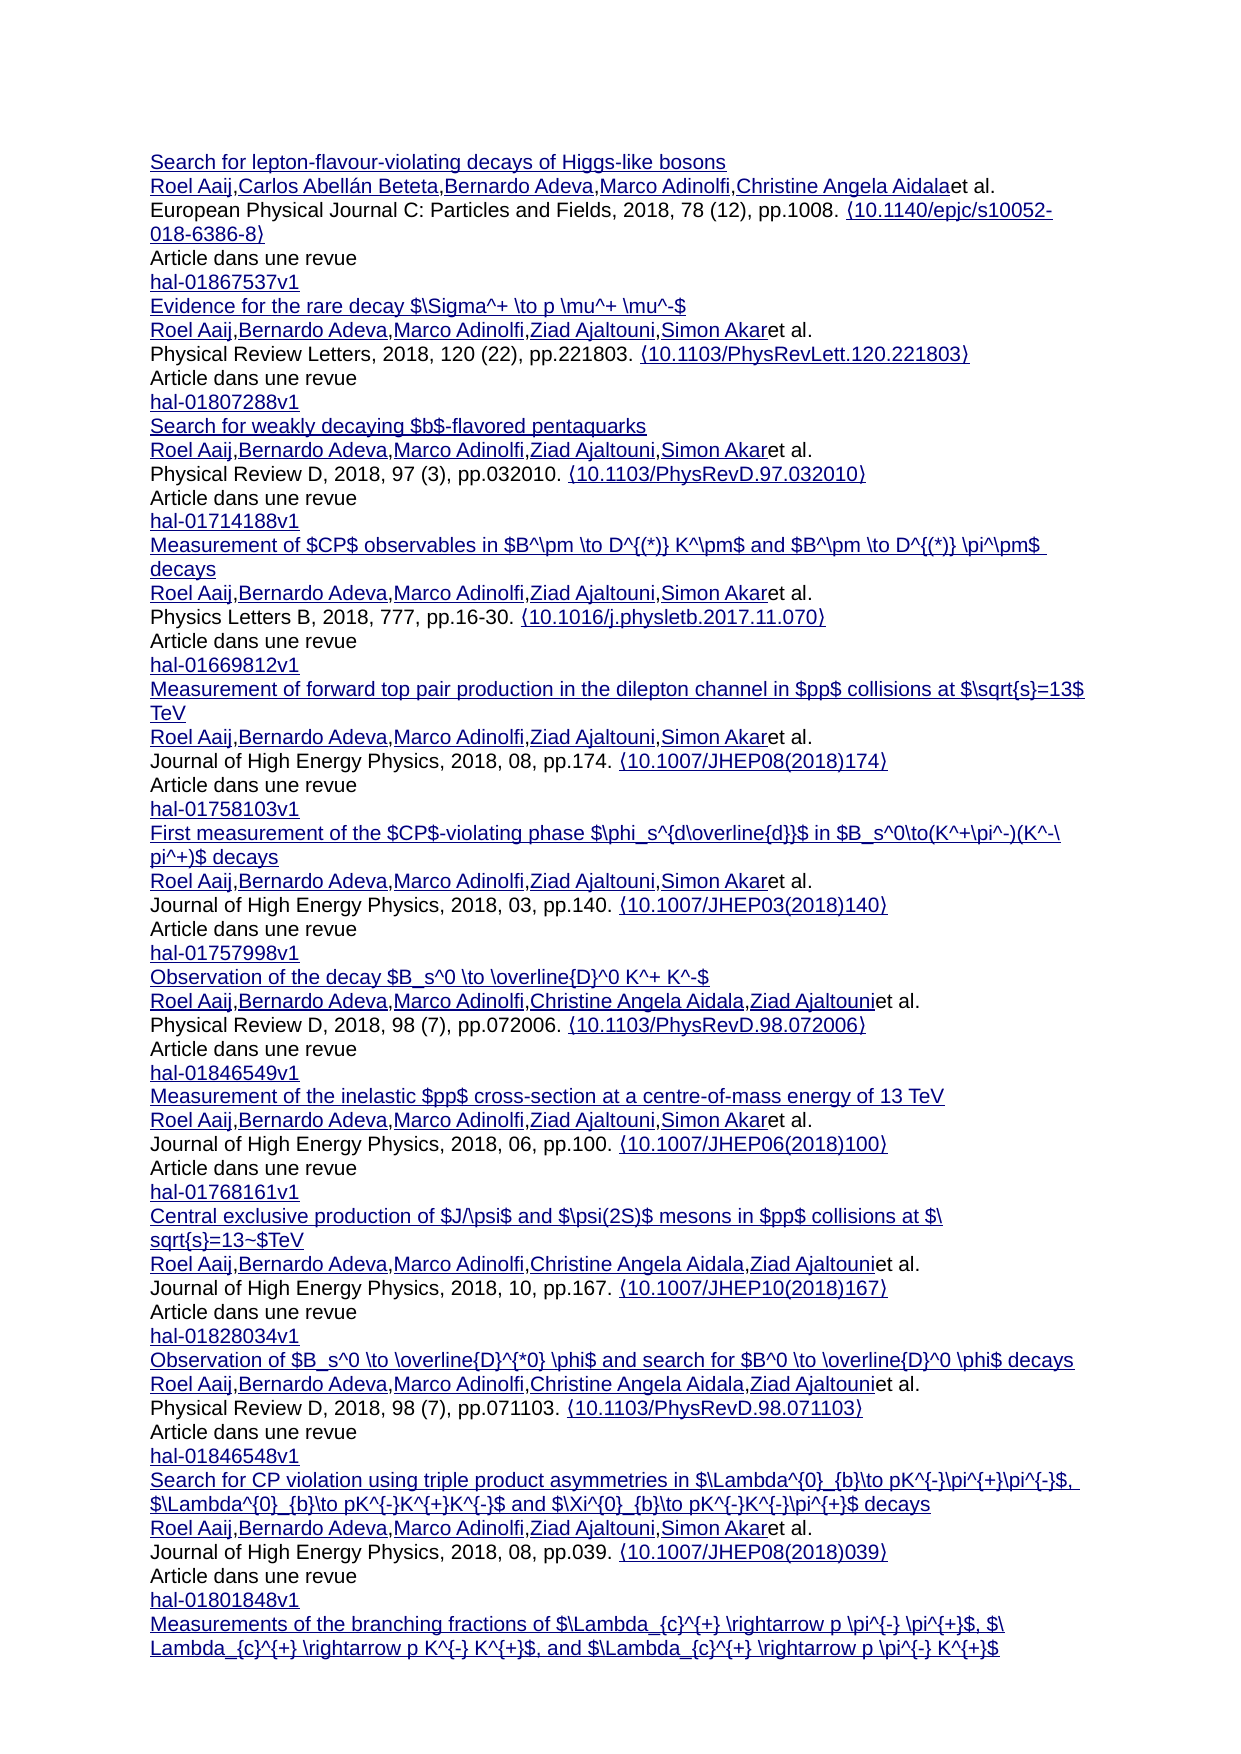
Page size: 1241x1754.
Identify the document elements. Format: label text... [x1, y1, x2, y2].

table_cell Observation of the decay $B_s^0 \to \overline{D}^0 K^+ K^-$ Roel Aaij,Bernardo Adeva,Marco Adinolfi,Christine Angela Aidala,Ziad Ajaltouniet al. Physical Review D, 2018, 98 (7), pp.072006. ⟨10.1103/PhysRevD.98.072006⟩ Article dans une revue hal-01846549v1 [150, 965, 1090, 1084]
table_cell Measurement of the inelastic $pp$ cross-section at a centre-of-mass energy of 13 TeV Roel Aaij,Bernardo Adeva,Marco Adinolfi,Ziad Ajaltouni,Simon Akaret al. Journal of High Energy Physics, 2018, 06, pp.100. ⟨10.1007/JHEP06(2018)100⟩ Article dans une revue hal-01768161v1 [150, 1084, 1090, 1204]
table_cell Search for CP violation using triple product asymmetries in $\Lambda^{0}_{b}\to pK^{-}\pi^{+}\pi^{-}$, $\Lambda^{0}_{b}\to pK^{-}K^{+}K^{-}$ and $\Xi^{0}_{b}\to pK^{-}K^{-}\pi^{+}$ decays Roel Aaij,Bernardo Adeva,Marco Adinolfi,Ziad Ajaltouni,Simon Akaret al. Journal of High Energy Physics, 2018, 08, pp.039. ⟨10.1007/JHEP08(2018)039⟩ Article dans une revue hal-01801848v1 [150, 1468, 1090, 1611]
table_cell Search for lepton-flavour-violating decays of Higgs-like bosons Roel Aaij,Carlos Abellán Beteta,Bernardo Adeva,Marco Adinolfi,Christine Angela Aidalaet al. European Physical Journal C: Particles and Fields, 2018, 78 (12), pp.1008. ⟨10.1140/epjc/s10052-018-6386-8⟩ Article dans une revue hal-01867537v1 [150, 150, 1090, 294]
table_cell Measurements of the branching fractions of $\Lambda_{c}^{+} \rightarrow p \pi^{-} \pi^{+}$, $\Lambda_{c}^{+} \rightarrow p K^{-} K^{+}$, and $\Lambda_{c}^{+} \rightarrow p \pi^{-} K^{+}$ [150, 1611, 1090, 1659]
table_cell Evidence for the rare decay $\Sigma^+ \to p \mu^+ \mu^-$ Roel Aaij,Bernardo Adeva,Marco Adinolfi,Ziad Ajaltouni,Simon Akaret al. Physical Review Letters, 2018, 120 (22), pp.221803. ⟨10.1103/PhysRevLett.120.221803⟩ Article dans une revue hal-01807288v1 [150, 294, 1090, 413]
table_cell Central exclusive production of $J/\psi$ and $\psi(2S)$ mesons in $pp$ collisions at $\sqrt{s}=13~$TeV Roel Aaij,Bernardo Adeva,Marco Adinolfi,Christine Angela Aidala,Ziad Ajaltouniet al. Journal of High Energy Physics, 2018, 10, pp.167. ⟨10.1007/JHEP10(2018)167⟩ Article dans une revue hal-01828034v1 [150, 1204, 1090, 1348]
table_cell Measurement of forward top pair production in the dilepton channel in $pp$ collisions at $\sqrt{s}=13$ TeV Roel Aaij,Bernardo Adeva,Marco Adinolfi,Ziad Ajaltouni,Simon Akaret al. Journal of High Energy Physics, 2018, 08, pp.174. ⟨10.1007/JHEP08(2018)174⟩ Article dans une revue hal-01758103v1 [150, 677, 1090, 821]
table_cell Measurement of $CP$ observables in $B^\pm \to D^{(*)} K^\pm$ and $B^\pm \to D^{(*)} \pi^\pm$ decays Roel Aaij,Bernardo Adeva,Marco Adinolfi,Ziad Ajaltouni,Simon Akaret al. Physics Letters B, 2018, 777, pp.16-30. ⟨10.1016/j.physletb.2017.11.070⟩ Article dans une revue hal-01669812v1 [150, 533, 1090, 677]
table_cell First measurement of the $CP$-violating phase $\phi_s^{d\overline{d}}$ in $B_s^0\to(K^+\pi^-)(K^-\pi^+)$ decays Roel Aaij,Bernardo Adeva,Marco Adinolfi,Ziad Ajaltouni,Simon Akaret al. Journal of High Energy Physics, 2018, 03, pp.140. ⟨10.1007/JHEP03(2018)140⟩ Article dans une revue hal-01757998v1 [150, 821, 1090, 964]
table_cell Search for weakly decaying $b$-flavored pentaquarks Roel Aaij,Bernardo Adeva,Marco Adinolfi,Ziad Ajaltouni,Simon Akaret al. Physical Review D, 2018, 97 (3), pp.032010. ⟨10.1103/PhysRevD.97.032010⟩ Article dans une revue hal-01714188v1 [150, 414, 1090, 533]
table_cell Observation of $B_s^0 \to \overline{D}^{*0} \phi$ and search for $B^0 \to \overline{D}^0 \phi$ decays Roel Aaij,Bernardo Adeva,Marco Adinolfi,Christine Angela Aidala,Ziad Ajaltouniet al. Physical Review D, 2018, 98 (7), pp.071103. ⟨10.1103/PhysRevD.98.071103⟩ Article dans une revue hal-01846548v1 [150, 1348, 1090, 1468]
